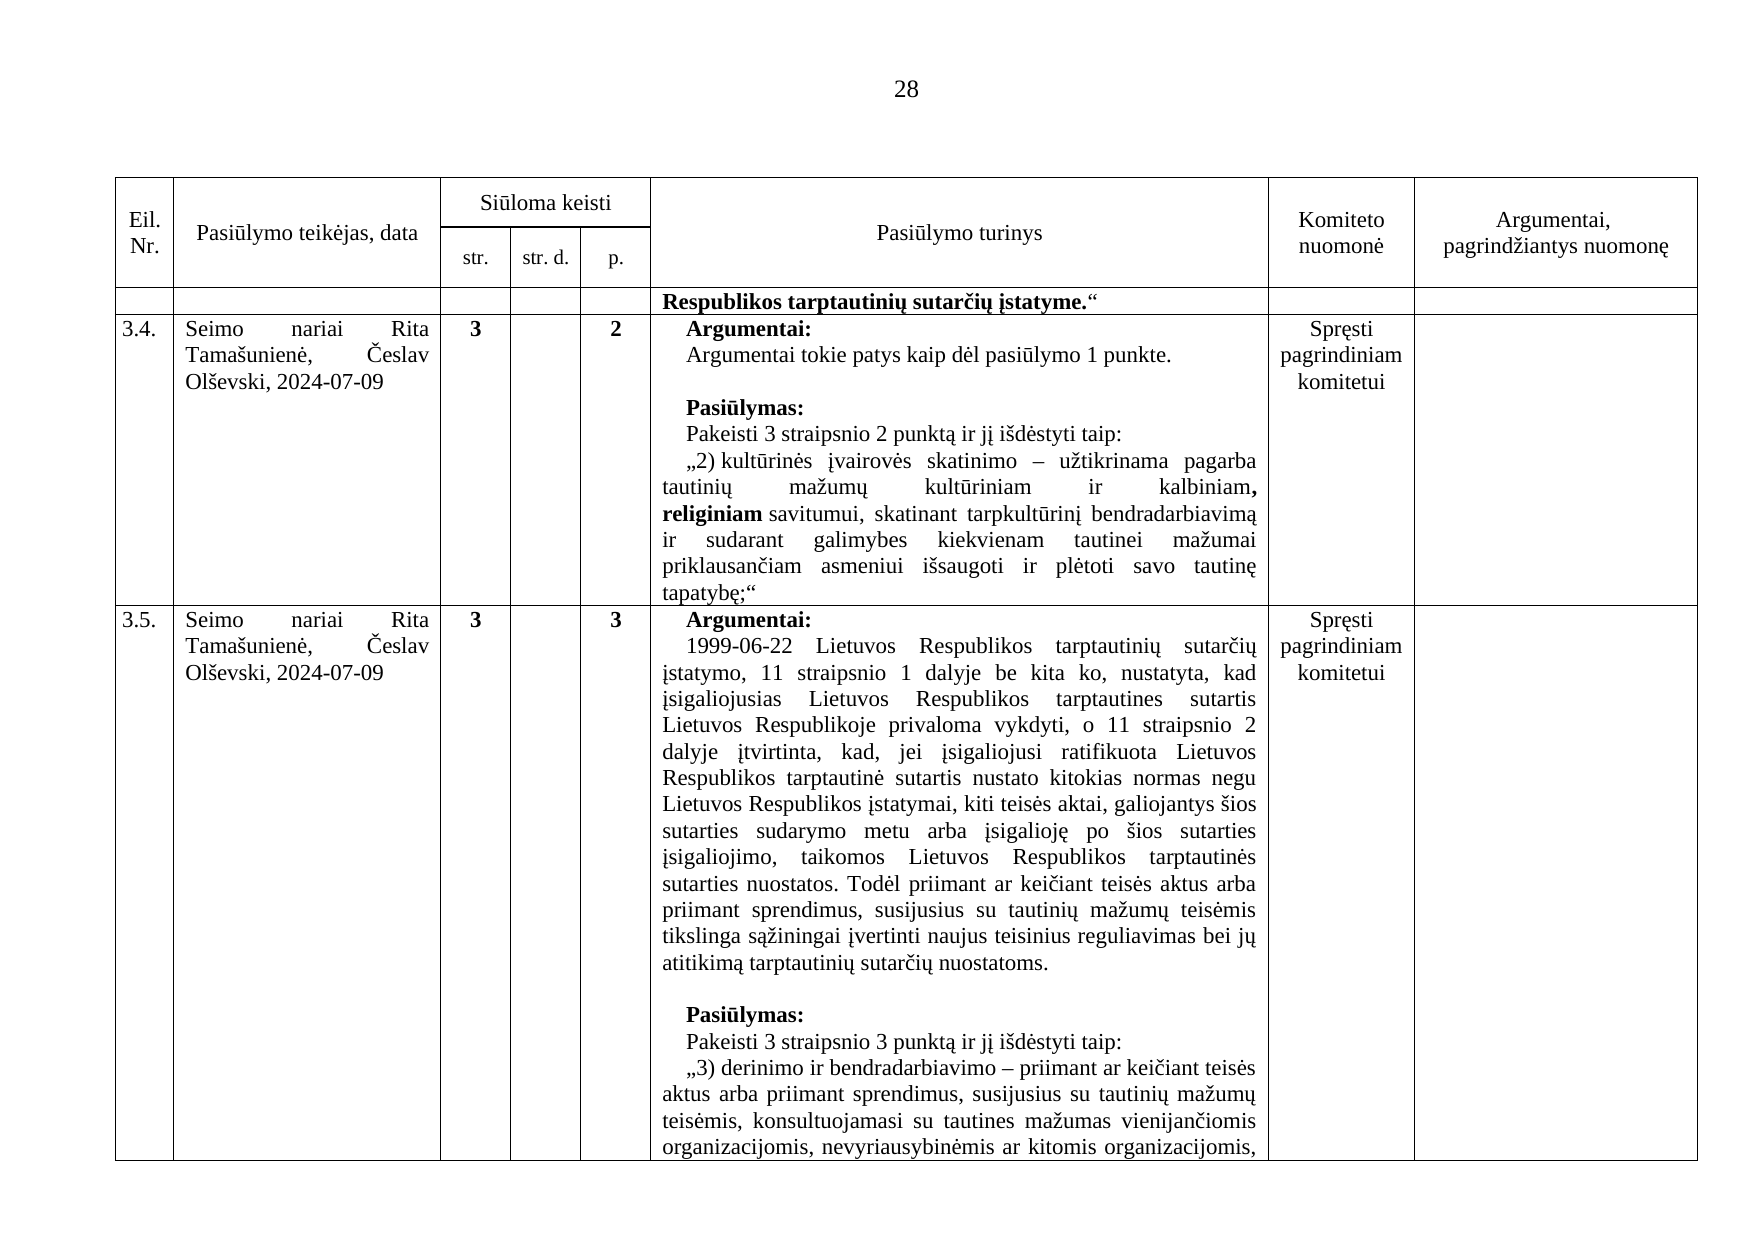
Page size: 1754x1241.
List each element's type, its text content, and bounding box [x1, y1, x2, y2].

table_header Siūloma keisti [441, 178, 650, 226]
table_cell Spręsti pagrindiniam komitetui [1269, 315, 1414, 605]
table_cell [1415, 606, 1697, 1159]
table_cell [1415, 288, 1697, 314]
table_cell 3 [441, 315, 510, 605]
table_cell [116, 288, 173, 314]
table_cell str. [441, 228, 510, 287]
table_cell [1415, 315, 1697, 605]
table_cell 3.5. [116, 606, 173, 1159]
table_cell Seimo nariai Rita Tamašunienė, Česlav Olševski, 2024-07-09 [174, 606, 440, 1159]
table_cell Respublikos tarptautinių sutarčių įstatyme.“ [651, 288, 1268, 314]
table_cell Argumentai: 1999-06-22 Lietuvos Respublikos tarptautinių sutarčių įstatymo, 11 straipsnio 1 dalyje be kita ko, nustatyta, kad įsigaliojusias Lietuvos Respublikos tarptautines sutartis Lietuvos Respublikoje privaloma vykdyti, o 11 straipsnio 2 dalyje įtvirtinta, kad, jei įsigaliojusi ratifikuota Lietuvos Respublikos tarptautinė sutartis nustato kitokias normas negu Lietuvos Respublikos įstatymai, kiti teisės aktai, galiojantys šios sutarties sudarymo metu arba įsigalioję po šios sutarties įsigaliojimo, taikomos Lietuvos Respublikos tarptautinės sutarties nuostatos. Todėl priimant ar keičiant teisės aktus arba priimant sprendimus, susijusius su tautinių mažumų teisėmis tikslinga sąžiningai įvertinti naujus teisinius reguliavimas bei jų atitikimą tarptautinių sutarčių nuostatoms. Pasiūlymas: Pakeisti 3 straipsnio 3 punktą ir jį išdėstyti taip: „3) derinimo ir bendradarbiavimo – priimant ar keičiant teisės aktus arba priimant sprendimus, susijusius su tautinių mažumų teisėmis, konsultuojamasi su tautines mažumas vienijančiomis organizacijomis, nevyriausybinėmis ar kitomis organizacijomis, [651, 606, 1268, 1159]
table_cell str. d. [511, 228, 580, 287]
table_cell 3.4. [116, 315, 173, 605]
table_cell [1269, 288, 1414, 314]
table_cell 2 [581, 315, 650, 605]
table_cell p. [581, 228, 650, 287]
table_header Eil. Nr. [116, 178, 173, 287]
table_cell [511, 315, 580, 605]
table_cell [581, 288, 650, 314]
table_cell 3 [581, 606, 650, 1159]
table_header Pasiūlymo teikėjas, data [174, 178, 440, 287]
table_cell 3 [441, 606, 510, 1159]
table_cell [511, 288, 580, 314]
table_header Komiteto nuomonė [1269, 178, 1414, 287]
table_header Argumentai, pagrindžiantys nuomonę [1415, 178, 1697, 287]
table_cell Argumentai: Argumentai tokie patys kaip dėl pasiūlymo 1 punkte. Pasiūlymas: Pakeisti 3 straipsnio 2 punktą ir jį išdėstyti taip: „2) kultūrinės įvairovės skatinimo – užtikrinama pagarba tautinių mažumų kultūriniam ir kalbiniam, religiniam savitumui, skatinant tarpkultūrinį bendradarbiavimą ir sudarant galimybes kiekvienam tautinei mažumai priklausančiam asmeniui išsaugoti ir plėtoti savo tautinę tapatybę;“ [651, 315, 1268, 605]
table_cell [174, 288, 440, 314]
table_cell [441, 288, 510, 314]
table_cell Seimo nariai Rita Tamašunienė, Česlav Olševski, 2024-07-09 [174, 315, 440, 605]
table_cell [511, 606, 580, 1159]
table_cell Spręsti pagrindiniam komitetui [1269, 606, 1414, 1159]
table_header Pasiūlymo turinys [651, 178, 1268, 287]
